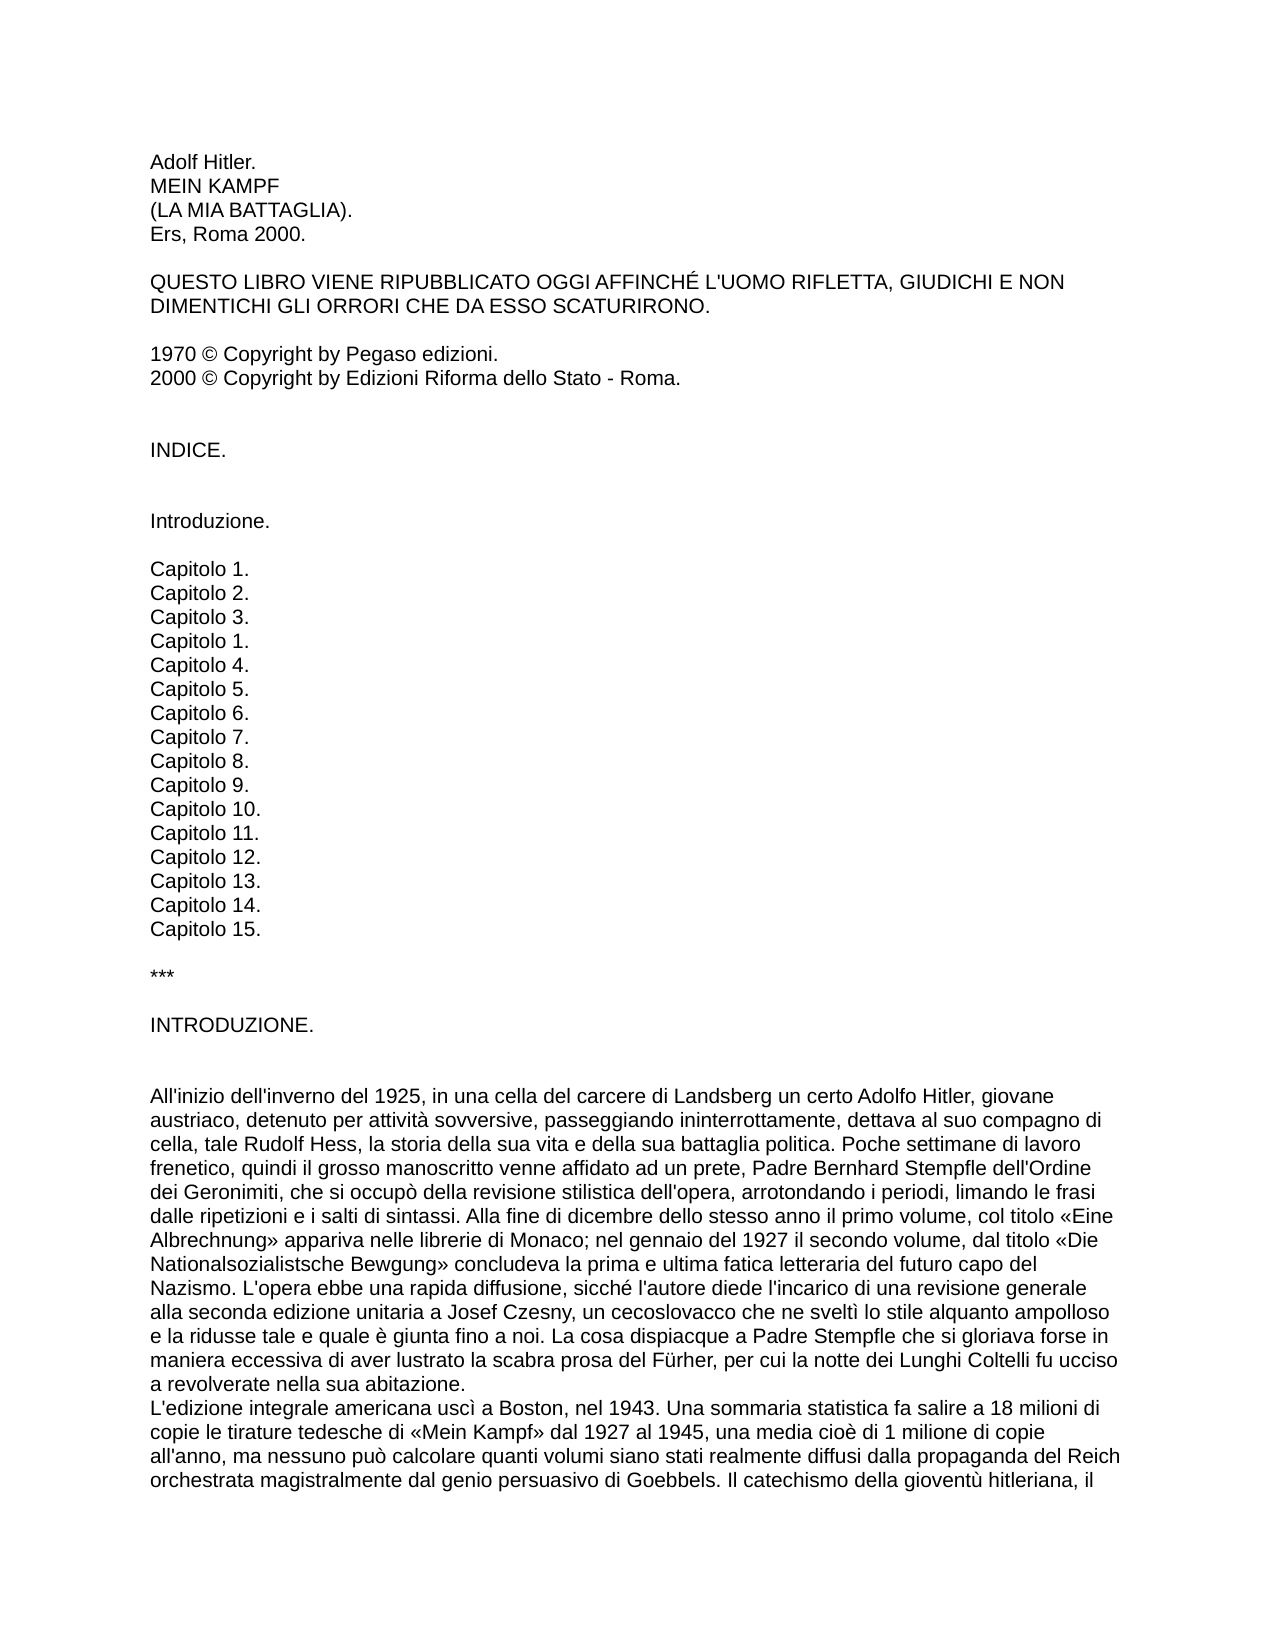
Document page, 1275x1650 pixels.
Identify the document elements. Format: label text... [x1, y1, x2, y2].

text INTRODUZIONE. [150, 1012, 1125, 1036]
text Capitolo 1. [150, 629, 1125, 653]
text Capitolo 7. [150, 725, 1125, 749]
text All'inizio dell'inverno del 1925, in una cella del carcere di Landsberg un certo Adolfo Hitler, giovane austriaco, detenuto per attività sovversive, passeggiando ininterrottamente, dettava al suo compagno di cella, tale Rudolf Hess, la storia della sua vita e della sua battaglia politica. Poche settimane di lavoro frenetico, quindi il grosso manoscritto venne affidato ad un prete, Padre Bernhard Stempfle dell'Ordine dei Geronimiti, che si occupò della revisione stilistica dell'opera, arrotondando i periodi, limando le frasi dalle ripetizioni e i salti di sintassi. Alla fine di dicembre dello stesso anno il primo volume, col titolo «Eine Albrechnung» appariva nelle librerie di Monaco; nel gennaio del 1927 il secondo volume, dal titolo «Die Nationalsozialistsche Bewgung» concludeva la prima e ultima fatica letteraria del futuro capo del Nazismo. L'opera ebbe una rapida diffusione, sicché l'autore diede l'incarico di una revisione generale alla seconda edizione unitaria a Josef Czesny, un cecoslovacco che ne sveltì lo stile alquanto ampolloso e la ridusse tale e quale è giunta fino a noi. La cosa dispiacque a Padre Stempfle che si gloriava forse in maniera eccessiva di aver lustrato la scabra prosa del Fürher, per cui la notte dei Lunghi Coltelli fu ucciso a revolverate nella sua abitazione. [150, 1084, 1125, 1396]
text Introduzione. [150, 509, 1125, 533]
text *** [150, 964, 1125, 988]
text Capitolo 1. [150, 557, 1125, 581]
text Capitolo 6. [150, 701, 1125, 725]
text Capitolo 5. [150, 677, 1125, 701]
text Capitolo 8. [150, 749, 1125, 773]
text Capitolo 9. [150, 773, 1125, 797]
text L'edizione integrale americana uscì a Boston, nel 1943. Una sommaria statistica fa salire a 18 milioni di copie le tirature tedesche di «Mein Kampf» dal 1927 al 1945, una media cioè di 1 milione di copie all'anno, ma nessuno può calcolare quanti volumi siano stati realmente diffusi dalla propaganda del Reich orchestrata magistralmente dal genio persuasivo di Goebbels. Il catechismo della gioventù hitleriana, il [150, 1396, 1125, 1492]
text Capitolo 2. [150, 581, 1125, 605]
text Capitolo 15. [150, 917, 1125, 941]
text (LA MIA BATTAGLIA). [150, 198, 1125, 222]
text Capitolo 3. [150, 605, 1125, 629]
text Capitolo 12. [150, 845, 1125, 869]
text 1970 © Copyright by Pegaso edizioni. [150, 342, 1125, 366]
text Capitolo 10. [150, 797, 1125, 821]
text 2000 © Copyright by Edizioni Riforma dello Stato - Roma. [150, 366, 1125, 389]
text Ers, Roma 2000. [150, 222, 1125, 246]
text Capitolo 4. [150, 653, 1125, 677]
text Adolf Hitler. [150, 150, 1125, 174]
text Capitolo 13. [150, 869, 1125, 893]
text INDICE. [150, 437, 1125, 461]
text Capitolo 14. [150, 893, 1125, 917]
text Capitolo 11. [150, 821, 1125, 845]
text MEIN KAMPF [150, 174, 1125, 198]
text QUESTO LIBRO VIENE RIPUBBLICATO OGGI AFFINCHÉ L'UOMO RIFLETTA, GIUDICHI E NON DIMENTICHI GLI ORRORI CHE DA ESSO SCATURIRONO. [150, 270, 1125, 318]
